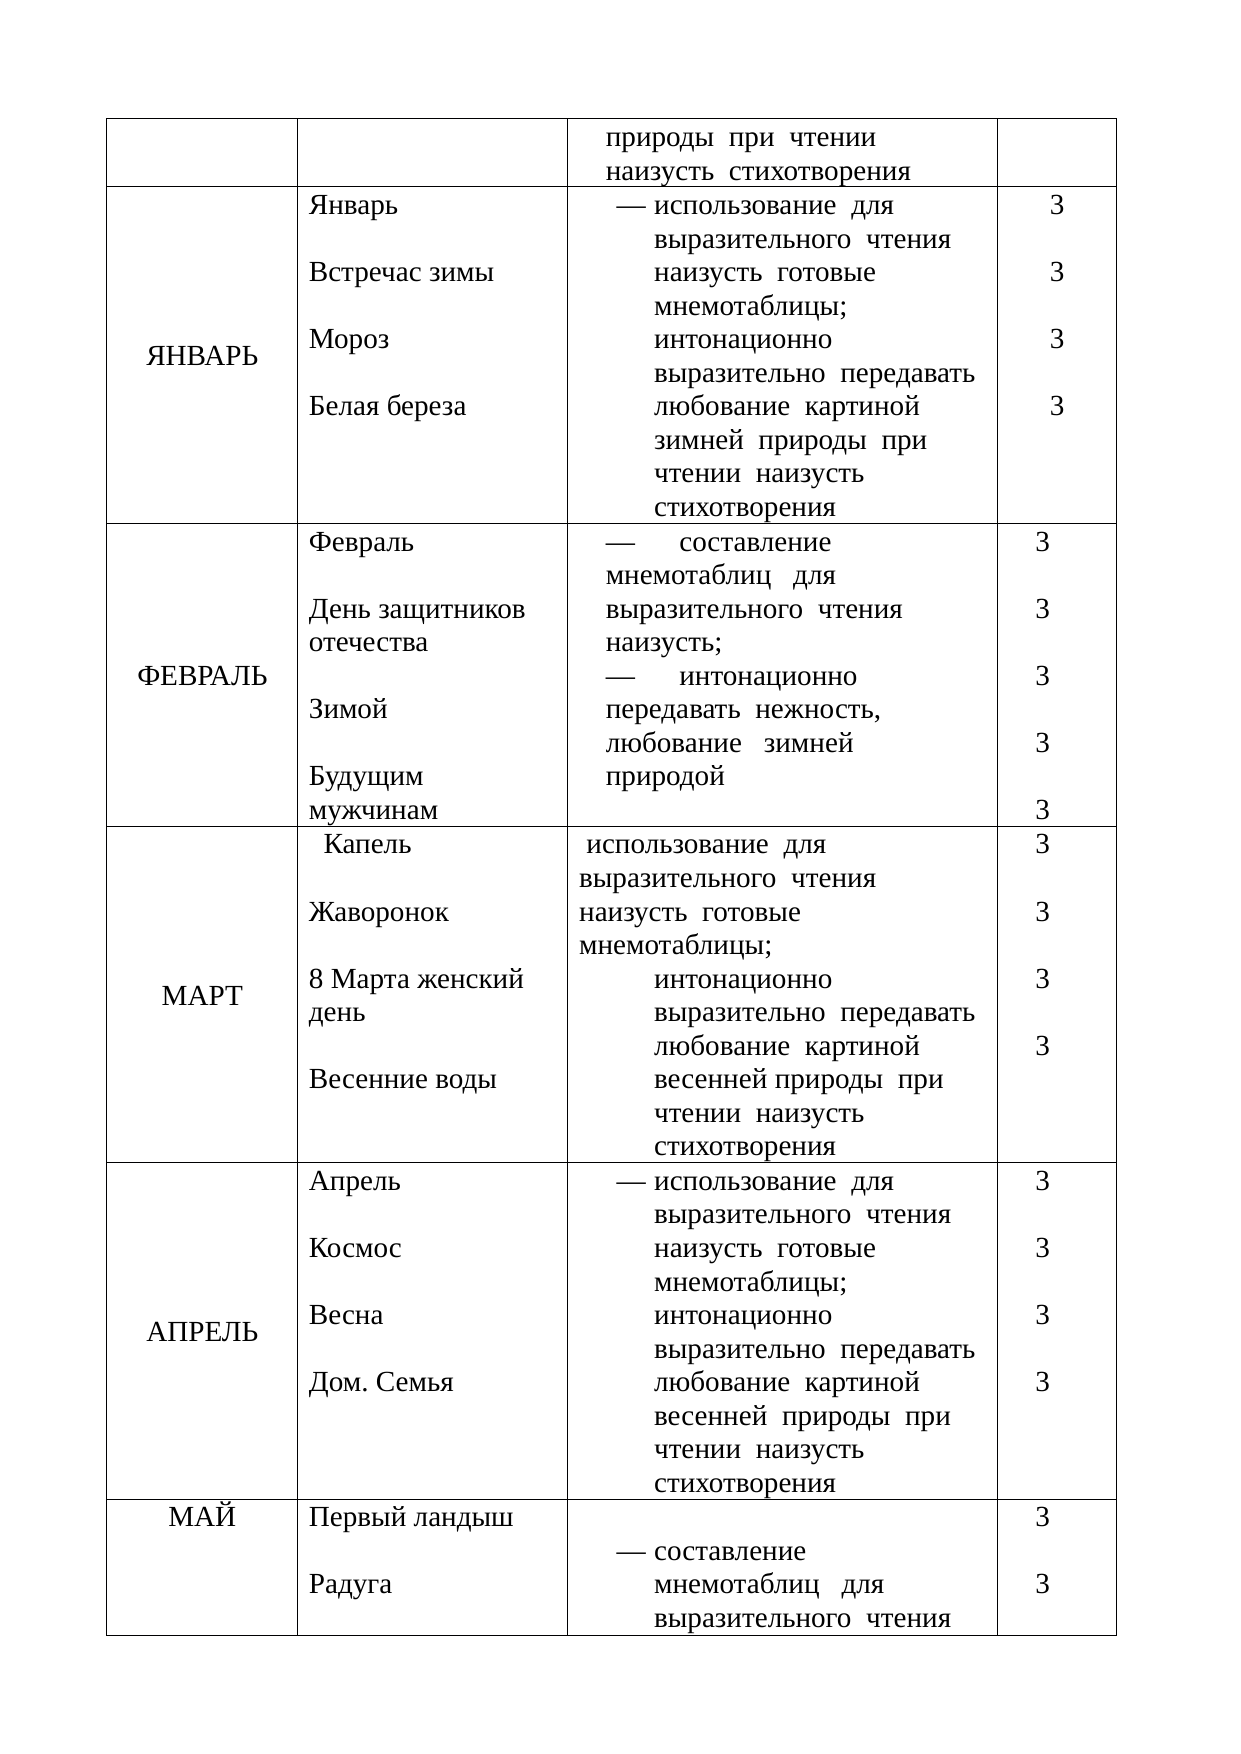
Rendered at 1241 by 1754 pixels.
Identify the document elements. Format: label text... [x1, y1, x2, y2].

table_cell [298, 119, 567, 186]
table_cell Январь Встречас зимы Мороз Белая береза [298, 187, 567, 523]
table_cell использование для выразительного чтения наизусть готовые мнемотаблицы; интонационно выразительно передавать любование картиной зимней природы при чтении наизусть стихотворения [568, 187, 997, 523]
table_cell МАЙ [107, 1500, 297, 1635]
table_cell МАРТ [107, 827, 297, 1162]
table_cell ФЕВРАЛЬ [107, 524, 297, 826]
table_cell 3 3 [998, 1500, 1116, 1635]
table_cell Февраль День защитников отечества Зимой Будущим мужчинам [298, 524, 567, 826]
table_cell [107, 119, 297, 186]
table_cell ЯНВАРЬ [107, 187, 297, 523]
table_cell составление мнемотаблиц для выразительного чтения наизусть; выразительно читать наизусть стихотворение, интонационно передавать спокойную цветущюю весеннию природы [568, 1500, 997, 1635]
table_cell 3 3 3 3 [998, 827, 1116, 1162]
table_cell [998, 119, 1116, 186]
table_cell 3 3 3 3 [998, 187, 1116, 523]
table_cell Апрель Космос Весна Дом. Семья [298, 1163, 567, 1498]
table_cell составление мнемотаблиц для выразительного чтения наизусть; интонационно передавать нежность, любование зимней природой [568, 524, 997, 826]
table_cell использование для выразительного чтения наизусть готовые мнемотаблицы; интонационно выразительно передавать любование картиной весенней природы при чтении наизусть стихотворения [568, 1163, 997, 1498]
table_cell использование для выразительного чтения наизусть готовые мнемотаблицы; интонационно выразительно передавать любование картиной весенней природы при чтении наизусть стихотворения [568, 827, 997, 1162]
table_cell 3 3 3 3 [998, 1163, 1116, 1498]
table_cell 3 3 3 3 3 [998, 524, 1116, 826]
table_cell АПРЕЛЬ [107, 1163, 297, 1498]
table_cell Первый ландыш Радуга [298, 1500, 567, 1635]
table_cell Капель Жаворонок 8 Марта женский день Весенние воды [298, 827, 567, 1162]
table_cell природы при чтении наизусть стихотворения [568, 119, 997, 186]
